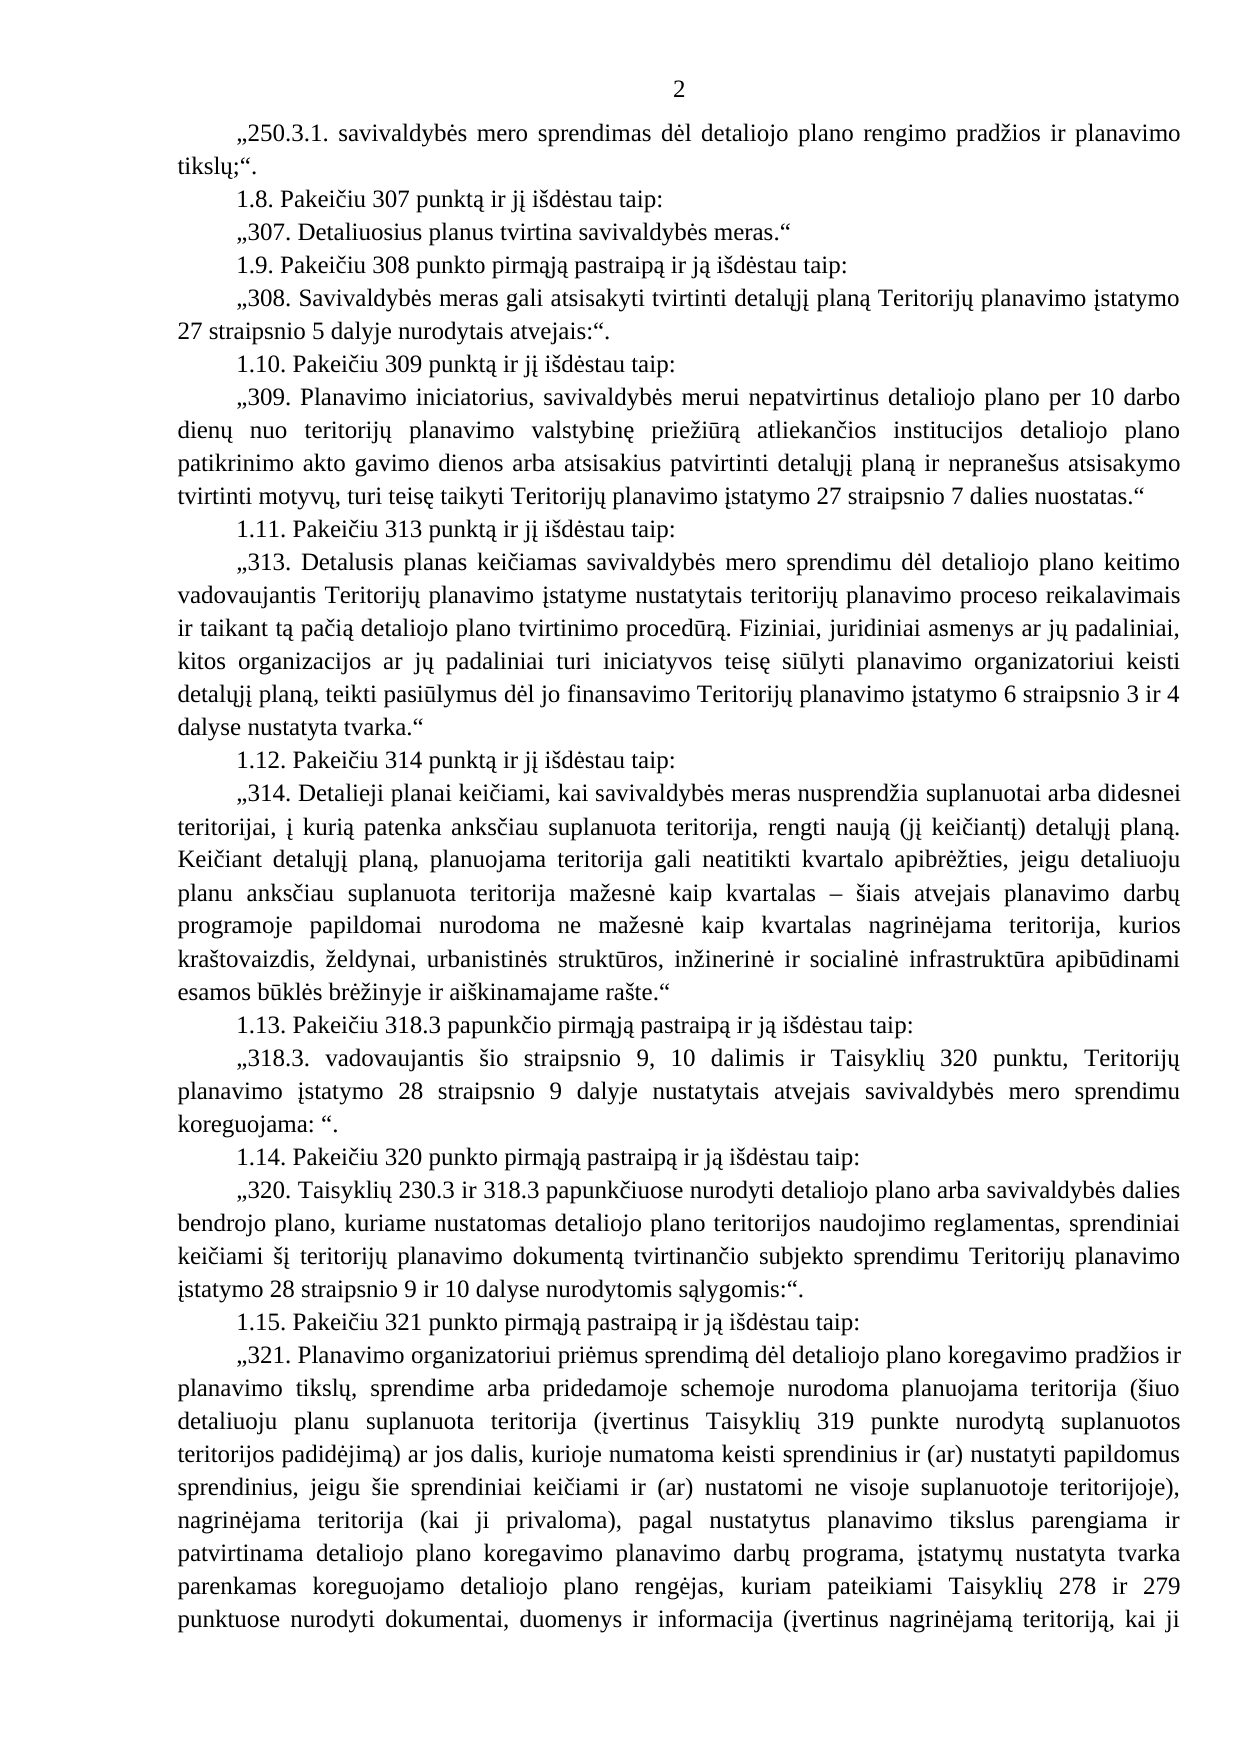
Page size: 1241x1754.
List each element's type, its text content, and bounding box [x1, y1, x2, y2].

text „307. Detaliuosius planus tvirtina savivaldybės meras.“ [177, 217, 1181, 246]
text 1.15. Pakeičiu 321 punkto pirmąją pastraipą ir ją išdėstau taip: [177, 1307, 1181, 1336]
text 1.13. Pakeičiu 318.3 papunkčio pirmąją pastraipą ir ją išdėstau taip: [177, 1010, 1181, 1038]
text 1.8. Pakeičiu 307 punktą ir jį išdėstau taip: [177, 184, 1181, 213]
text 1.11. Pakeičiu 313 punktą ir jį išdėstau taip: [177, 514, 1181, 543]
text „318.3. vadovaujantis šio straipsnio 9, 10 dalimis ir Taisyklių 320 punktu, Teritorijų planavimo įstatymo 28 straipsnio 9 dalyje nustatytais atvejais savivaldybės mero sprendimu koreguojama: “. [177, 1043, 1181, 1137]
text „314. Detalieji planai keičiami, kai savivaldybės meras nusprendžia suplanuotai arba didesnei teritorijai, į kurią patenka anksčiau suplanuota teritorija, rengti naują (jį keičiantį) detalųjį planą. Keičiant detalųjį planą, planuojama teritorija gali neatitikti kvartalo apibrėžties, jeigu detaliuoju planu anksčiau suplanuota teritorija mažesnė kaip kvartalas – šiais atvejais planavimo darbų programoje papildomai nurodoma ne mažesnė kaip kvartalas nagrinėjama teritorija, kurios kraštovaizdis, želdynai, urbanistinės struktūros, inžinerinė ir socialinė infrastruktūra apibūdinami esamos būklės brėžinyje ir aiškinamajame rašte.“ [177, 778, 1181, 1005]
text „250.3.1. savivaldybės mero sprendimas dėl detaliojo plano rengimo pradžios ir planavimo tikslų;“. [177, 118, 1181, 180]
text 1.9. Pakeičiu 308 punkto pirmąją pastraipą ir ją išdėstau taip: [177, 250, 1181, 279]
text „313. Detalusis planas keičiamas savivaldybės mero sprendimu dėl detaliojo plano keitimo vadovaujantis Teritorijų planavimo įstatyme nustatytais teritorijų planavimo proceso reikalavimais ir taikant tą pačią detaliojo plano tvirtinimo procedūrą. Fiziniai, juridiniai asmenys ar jų padaliniai, kitos organizacijos ar jų padaliniai turi iniciatyvos teisę siūlyti planavimo organizatoriui keisti detalųjį planą, teikti pasiūlymus dėl jo finansavimo Teritorijų planavimo įstatymo 6 straipsnio 3 ir 4 dalyse nustatyta tvarka.“ [177, 547, 1181, 741]
text „321. Planavimo organizatoriui priėmus sprendimą dėl detaliojo plano koregavimo pradžios ir planavimo tikslų, sprendime arba pridedamoje schemoje nurodoma planuojama teritorija (šiuo detaliuoju planu suplanuota teritorija (įvertinus Taisyklių 319 punkte nurodytą suplanuotos teritorijos padidėjimą) ar jos dalis, kurioje numatoma keisti sprendinius ir (ar) nustatyti papildomus sprendinius, jeigu šie sprendiniai keičiami ir (ar) nustatomi ne visoje suplanuotoje teritorijoje), nagrinėjama teritorija (kai ji privaloma), pagal nustatytus planavimo tikslus parengiama ir patvirtinama detaliojo plano koregavimo planavimo darbų programa, įstatymų nustatyta tvarka parenkamas koreguojamo detaliojo plano rengėjas, kuriam pateikiami Taisyklių 278 ir 279 punktuose nurodyti dokumentai, duomenys ir informacija (įvertinus nagrinėjamą teritoriją, kai ji [177, 1340, 1181, 1633]
text 1.12. Pakeičiu 314 punktą ir jį išdėstau taip: [177, 746, 1181, 774]
text „320. Taisyklių 230.3 ir 318.3 papunkčiuose nurodyti detaliojo plano arba savivaldybės dalies bendrojo plano, kuriame nustatomas detaliojo plano teritorijos naudojimo reglamentas, sprendiniai keičiami šį teritorijų planavimo dokumentą tvirtinančio subjekto sprendimu Teritorijų planavimo įstatymo 28 straipsnio 9 ir 10 dalyse nurodytomis sąlygomis:“. [177, 1175, 1181, 1303]
text „308. Savivaldybės meras gali atsisakyti tvirtinti detalųjį planą Teritorijų planavimo įstatymo 27 straipsnio 5 dalyje nurodytais atvejais:“. [177, 283, 1181, 345]
text 1.10. Pakeičiu 309 punktą ir jį išdėstau taip: [177, 349, 1181, 378]
text 1.14. Pakeičiu 320 punkto pirmąją pastraipą ir ją išdėstau taip: [177, 1142, 1181, 1171]
text „309. Planavimo iniciatorius, savivaldybės merui nepatvirtinus detaliojo plano per 10 darbo dienų nuo teritorijų planavimo valstybinę priežiūrą atliekančios institucijos detaliojo plano patikrinimo akto gavimo dienos arba atsisakius patvirtinti detalųjį planą ir nepranešus atsisakymo tvirtinti motyvų, turi teisę taikyti Teritorijų planavimo įstatymo 27 straipsnio 7 dalies nuostatas.“ [177, 382, 1181, 510]
